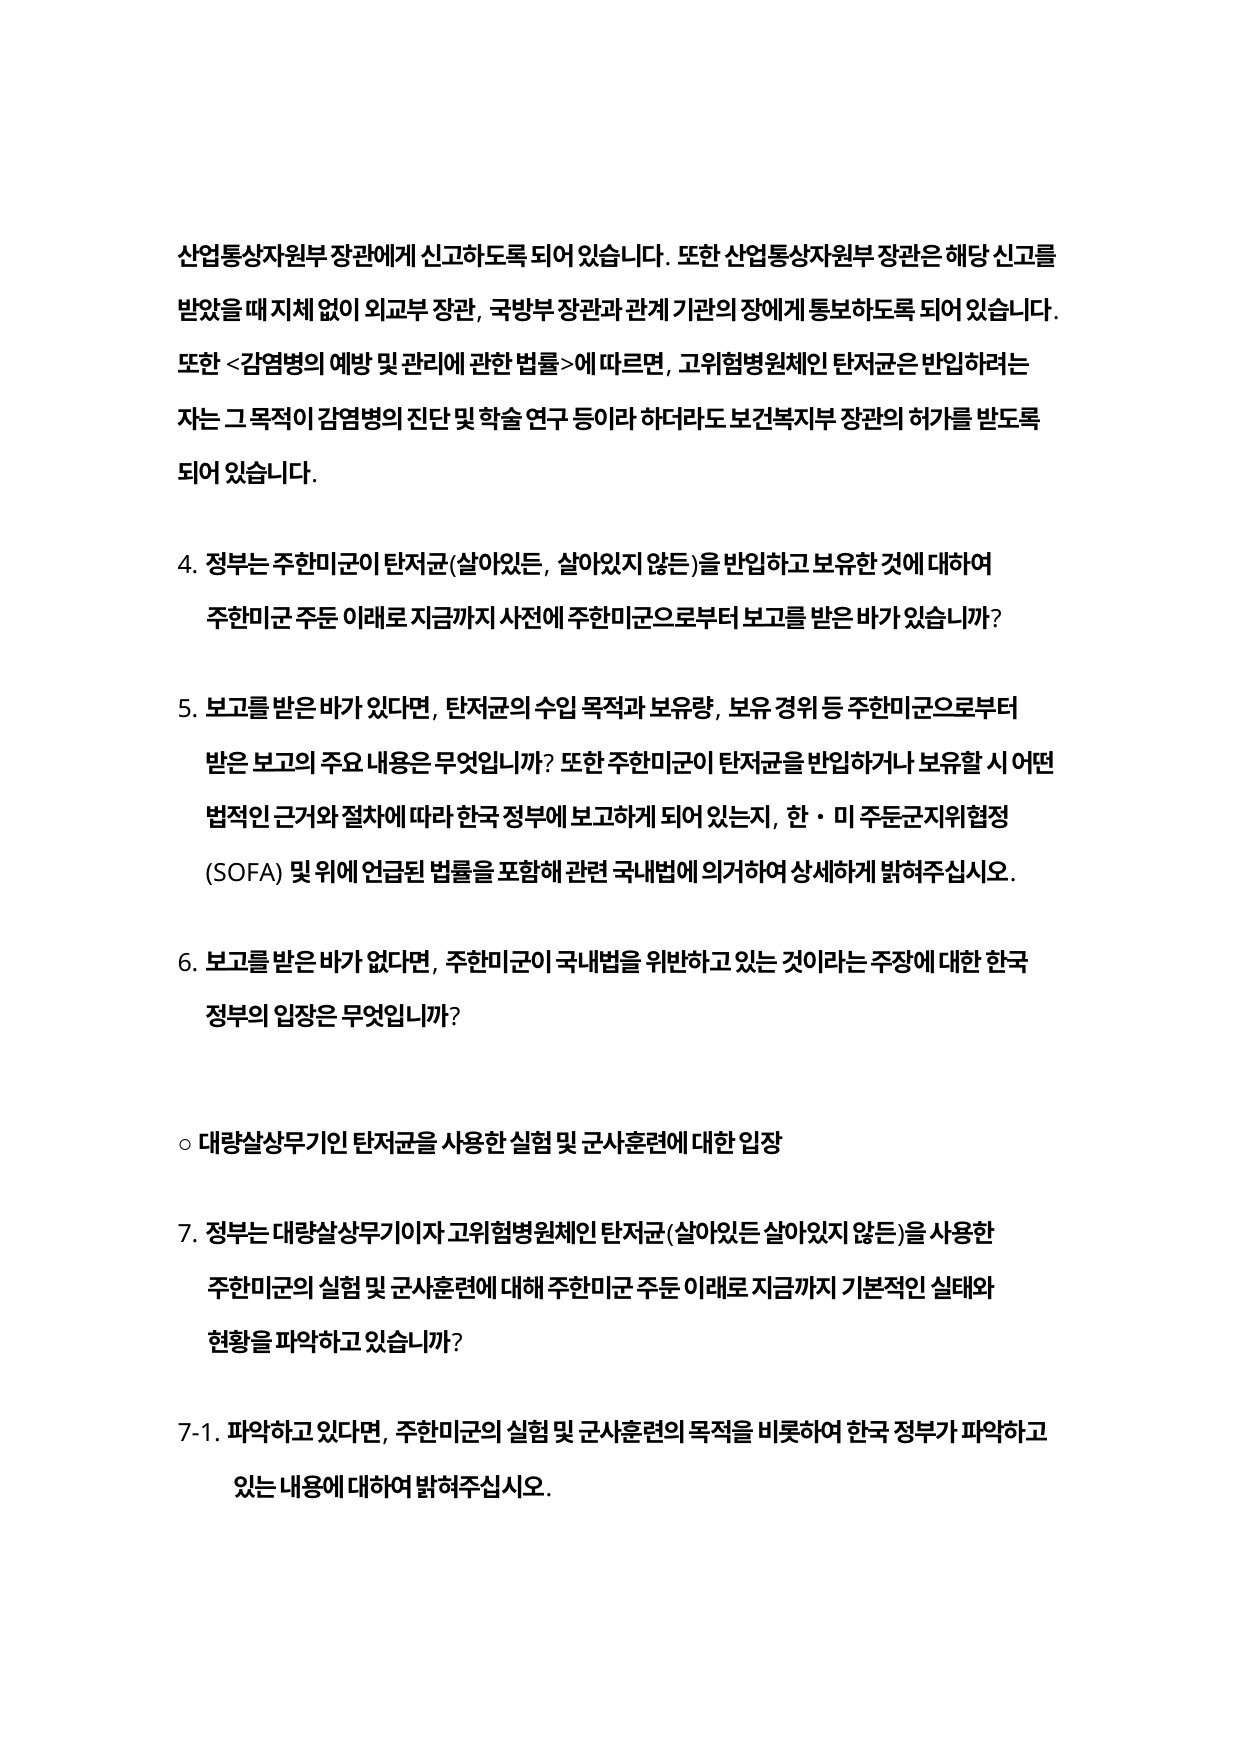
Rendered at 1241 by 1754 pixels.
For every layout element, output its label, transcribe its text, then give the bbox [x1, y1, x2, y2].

text 7-1. 파악하고 있다면, 주한미군의 실험 및 군사훈련의 목적을 비롯하여 한국 정부가 파악하고 있는 내용에 대하여 밝혀주십시오. [177, 1413, 1063, 1503]
text ○ 대량살상무기인 탄저균을 사용한 실험 및 군사훈련에 대한 입장 [177, 1123, 1063, 1159]
text 산업통상자원부 장관에게 신고하도록 되어 있습니다. 또한 산업통상자원부 장관은 해당 신고를 받았을 때 지체 없이 외교부 장관, 국방부 장관과 관계 기관의 장에게 통보하도록 되어 있습니다. 또한 <감염병의 예방 및 관리에 관한 법률>에 따르면, 고위험병원체인 탄저균은 반입하려는 자는 그 목적이 감염병의 진단 및 학술 연구 등이라 하더라도 보건복지부 장관의 허가를 받도록 되어 있습니다. [177, 236, 1063, 490]
text 7. 정부는 대량살상무기이자 고위험병원체인 탄저균(살아있든 살아있지 않든)을 사용한 주한미군의 실험 및 군사훈련에 대해 주한미군 주둔 이래로 지금까지 기본적인 실태와 현황을 파악하고 있습니까? [177, 1214, 1063, 1359]
text 5. 보고를 받은 바가 있다면, 탄저균의 수입 목적과 보유량, 보유 경위 등 주한미군으로부터 받은 보고의 주요 내용은 무엇입니까? 또한 주한미군이 탄저균을 반입하거나 보유할 시 어떤 법적인 근거와 절차에 따라 한국 정부에 보고하게 되어 있는지, 한‧미 주둔군지위협정(SOFA) 및 위에 언급된 법률을 포함해 관련 국내법에 의거하여 상세하게 밝혀주십시오. [177, 689, 1063, 888]
text 4. 정부는 주한미군이 탄저균(살아있든, 살아있지 않든)을 반입하고 보유한 것에 대하여 주한미군 주둔 이래로 지금까지 사전에 주한미군으로부터 보고를 받은 바가 있습니까? [177, 544, 1063, 635]
text 6. 보고를 받은 바가 없다면, 주한미군이 국내법을 위반하고 있는 것이라는 주장에 대한 한국 정부의 입장은 무엇입니까? [177, 942, 1063, 1033]
